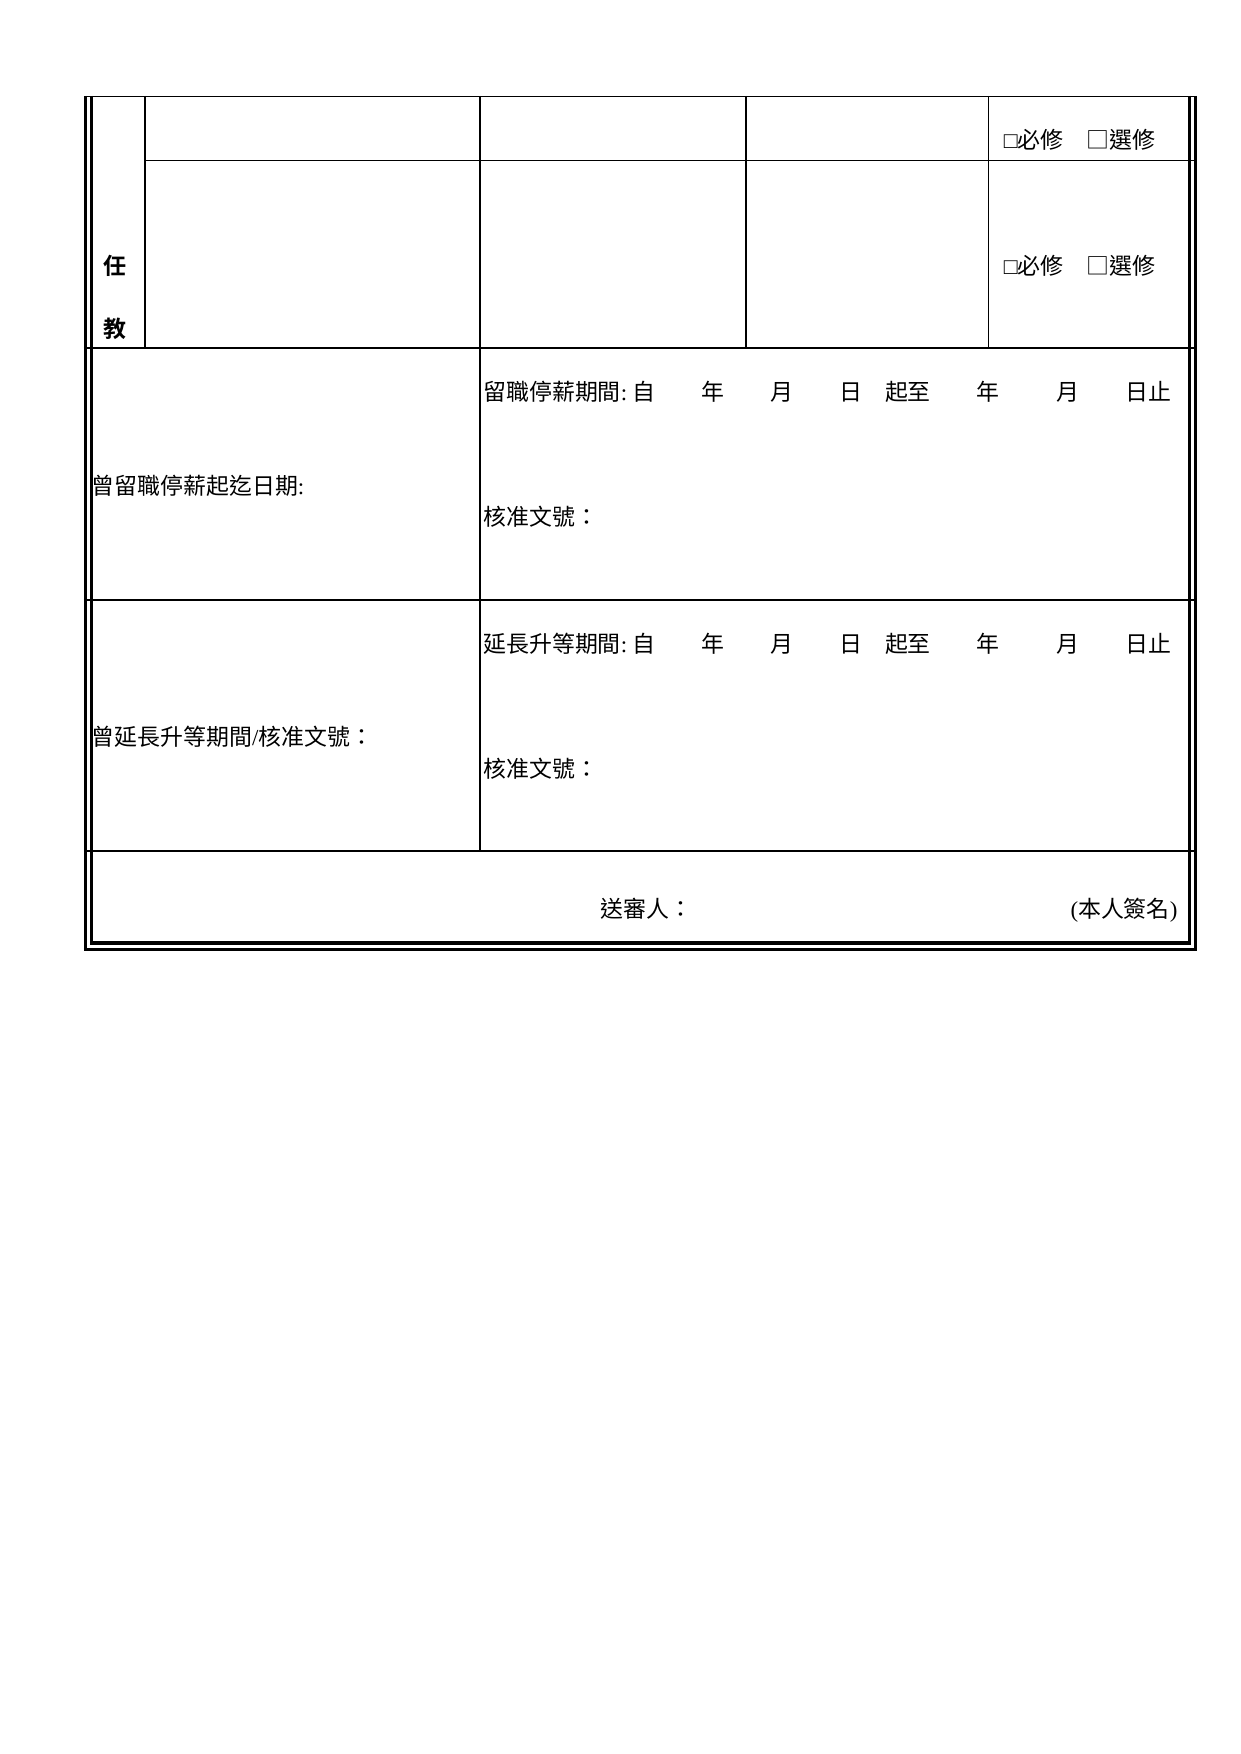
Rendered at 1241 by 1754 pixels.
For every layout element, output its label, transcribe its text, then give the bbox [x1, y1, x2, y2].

table_cell 送審人： (本人簽名) [93, 852, 1188, 941]
table_cell [146, 97, 479, 160]
table_cell [747, 161, 988, 347]
table_cell [747, 97, 988, 160]
table_cell 留職停薪期間: 自 年 月 日 起至 年 月 日止 核准文號： [481, 349, 1188, 599]
table_cell [481, 161, 745, 347]
table_cell 曾留職停薪起迄日期: [93, 349, 479, 599]
table_cell □必修 □選修 [989, 97, 1188, 160]
table_cell 延長升等期間: 自 年 月 日 起至 年 月 日止 核准文號： [481, 601, 1188, 850]
table_cell [481, 97, 745, 160]
table_cell □必修 □選修 [989, 161, 1188, 347]
table_cell 現職任教科目 [93, 97, 144, 347]
table_cell [146, 161, 479, 347]
table_cell 曾延長升等期間/核准文號： [93, 601, 479, 850]
